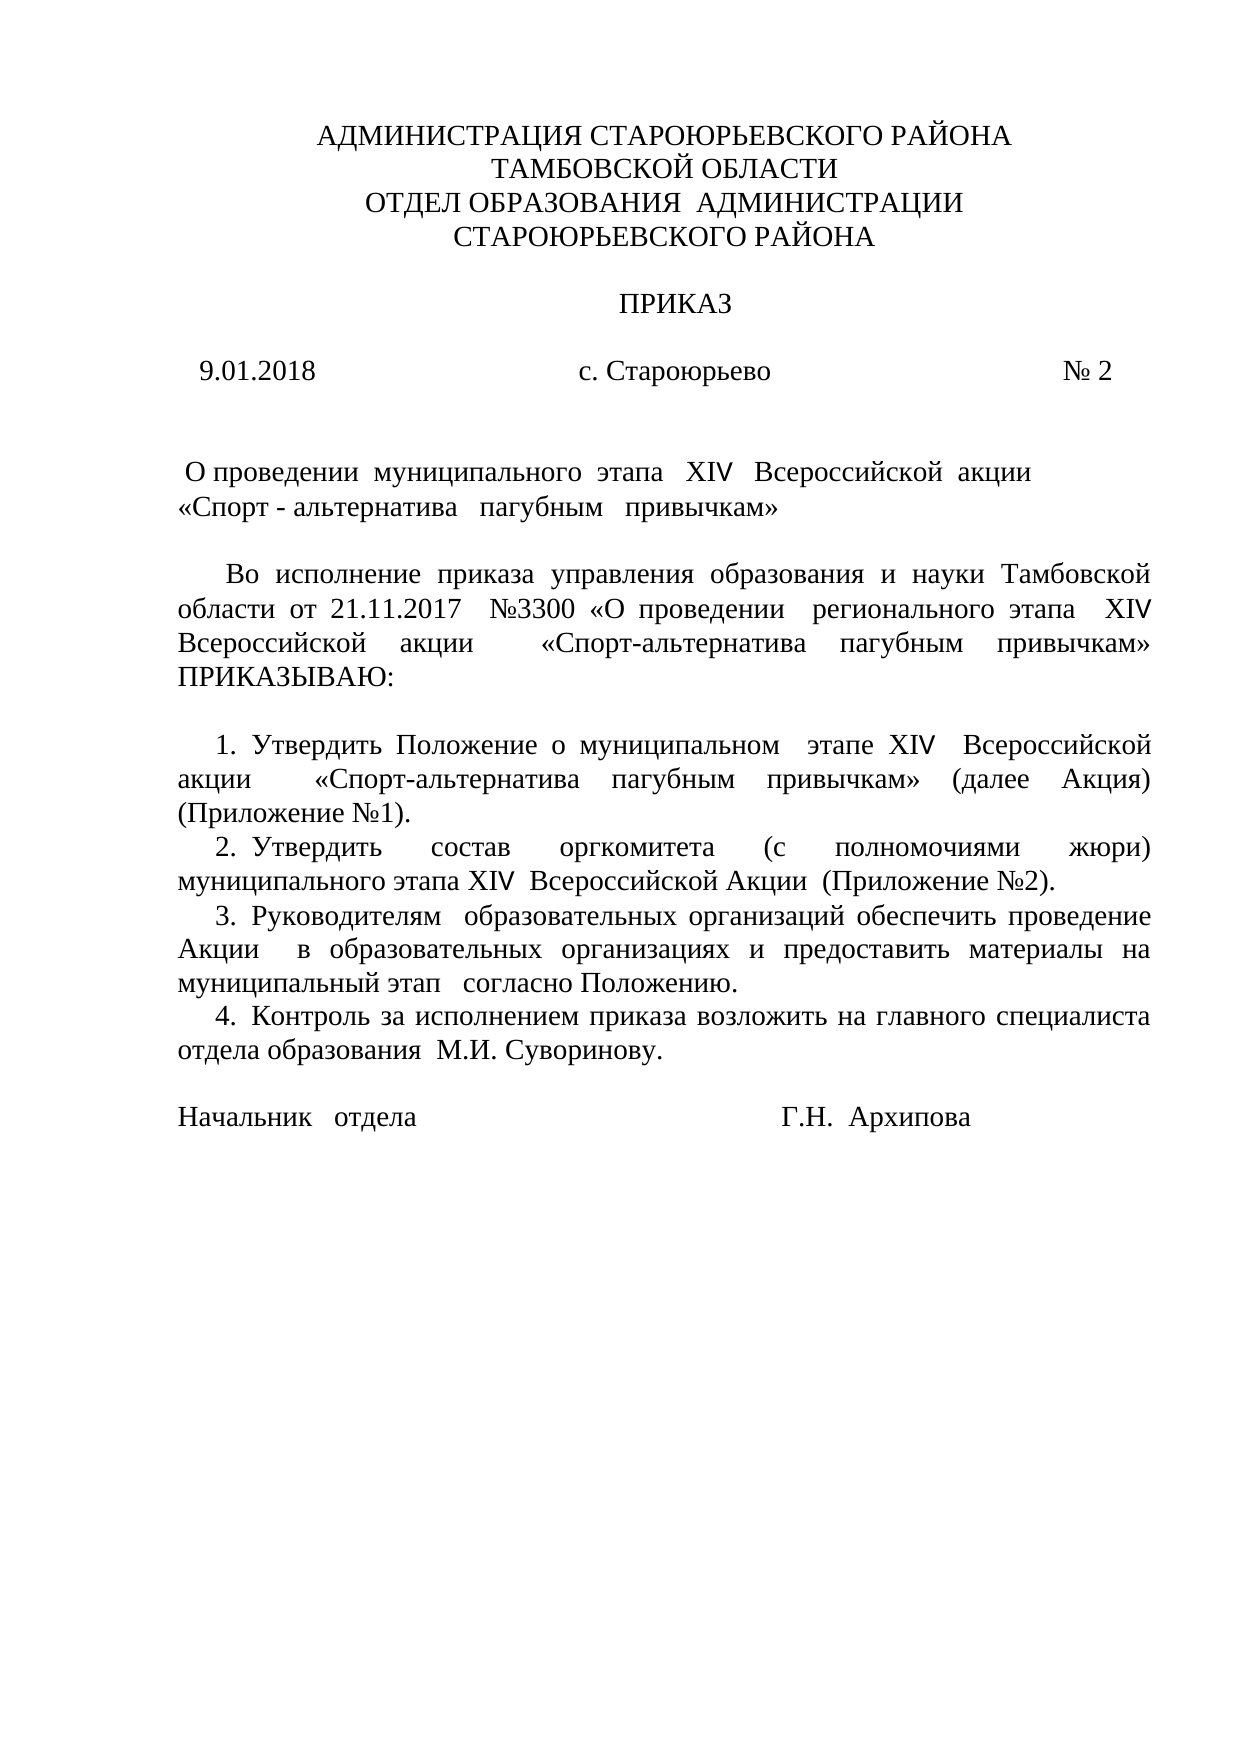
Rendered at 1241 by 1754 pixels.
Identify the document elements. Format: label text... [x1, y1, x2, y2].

list Руководителям образовательных организаций обеспечить проведение Акции в образовательных организациях и предоставить материалы на муниципальный этап согласно Положению. [177, 898, 1152, 998]
text Во исполнение приказа управления образования и науки Тамбовской области от 21.11.2017 №3300 «О проведении регионального этапа XIV Всероссийской акции «Спорт-альтернатива пагубным привычкам» ПРИКАЗЫВАЮ: [177, 556, 1152, 692]
text О проведении муниципального этапа XIV Всероссийской акции [177, 453, 1152, 489]
text АДМИНИСТРАЦИЯ СТАРОЮРЬЕВСКОГО РАЙОНА [177, 118, 1152, 152]
list Контроль за исполнением приказа возложить на главного специалиста отдела образования М.И. Суворинову. [177, 998, 1152, 1066]
text ОТДЕЛ ОБРАЗОВАНИЯ АДМИНИСТРАЦИИ [177, 185, 1152, 219]
text Начальник отдела Г.Н. Архипова [177, 1099, 1152, 1133]
text ПРИКАЗ [177, 286, 1152, 319]
list Утвердить состав оргкомитета (с полномочиями жюри) муниципального этапа XIV Всероссийской Акции (Приложение №2). [177, 829, 1152, 898]
text «Спорт - альтернатива пагубным привычкам» [177, 489, 1152, 523]
text СТАРОЮРЬЕВСКОГО РАЙОНА [177, 219, 1152, 252]
list Утвердить Положение о муниципальном этапе XIV Всероссийской акции «Спорт-альтернатива пагубным привычкам» (далее Акция) (Приложение №1). [177, 726, 1152, 829]
text ТАМБОВСКОЙ ОБЛАСТИ [177, 152, 1152, 185]
text 9.01.2018 с. Староюрьево № 2 [177, 353, 1152, 386]
